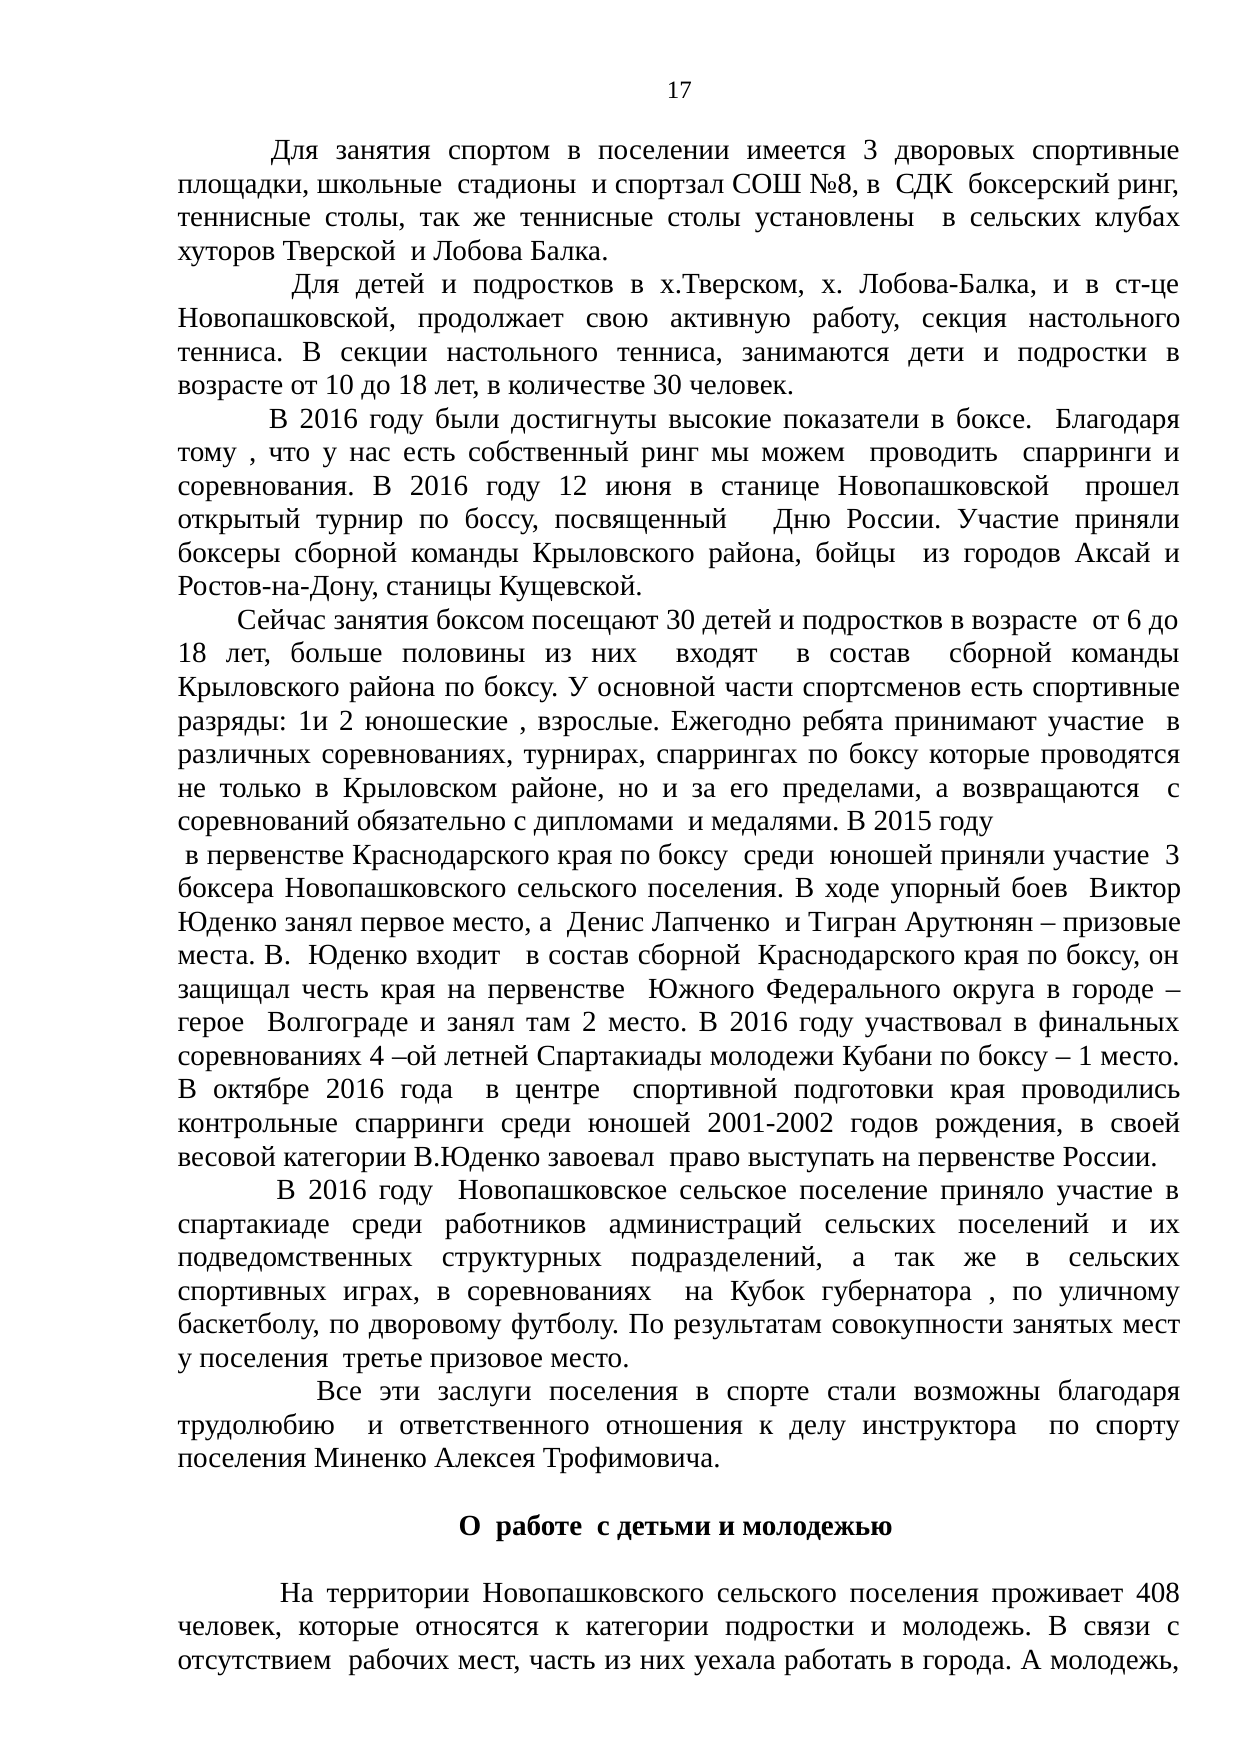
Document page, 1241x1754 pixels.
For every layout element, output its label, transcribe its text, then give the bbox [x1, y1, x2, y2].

text В 2016 году были достигнуты высокие показатели в боксе. Благодаря тому , что у нас есть собственный ринг мы можем проводить спарринги и соревнования. В 2016 году 12 июня в станице Новопашковской прошел открытый турнир по боссу, посвященный Дню России. Участие приняли боксеры сборной команды Крыловского района, бойцы из городов Аксай и Ростов-на-Дону, станицы Кущевской. [177, 401, 1181, 602]
text На территории Новопашковского сельского поселения проживает 408 человек, которые относятся к категории подростки и молодежь. В связи с отсутствием рабочих мест, часть из них уехала работать в города. А молодежь, [177, 1575, 1181, 1675]
text Сейчас занятия боксом посещают 30 детей и подростков в возрасте от 6 до 18 лет, больше половины из них входят в состав сборной команды Крыловского района по боксу. У основной части спортсменов есть спортивные разряды: 1и 2 юношеские , взрослые. Ежегодно ребята принимают участие в различных соревнованиях, турнирах, спаррингах по боксу которые проводятся не только в Крыловском районе, но и за его пределами, а возвращаются с соревнований обязательно с дипломами и медалями. В 2015 году [177, 602, 1181, 837]
text Для детей и подростков в х.Тверском, х. Лобова-Балка, и в ст-це Новопашковской, продолжает свою активную работу, секция настольного тенниса. В секции настольного тенниса, занимаются дети и подростки в возрасте от 10 до 18 лет, в количестве 30 человек. [177, 267, 1181, 401]
text Все эти заслуги поселения в спорте стали возможны благодаря трудолюбию и ответственного отношения к делу инструктора по спорту поселения Миненко Алексея Трофимовича. [177, 1373, 1181, 1474]
text в первенстве Краснодарского края по боксу среди юношей приняли участие 3 боксера Новопашковского сельского поселения. В ходе упорный боев Виктор Юденко занял первое место, а Денис Лапченко и Тигран Арутюнян – призовые места. В. Юденко входит в состав сборной Краснодарского края по боксу, он защищал честь края на первенстве Южного Федерального округа в городе –герое Волгограде и занял там 2 место. В 2016 году участвовал в финальных соревнованиях 4 –ой летней Спартакиады молодежи Кубани по боксу – 1 место. В октябре 2016 года в центре спортивной подготовки края проводились контрольные спарринги среди юношей 2001-2002 годов рождения, в своей весовой категории В.Юденко завоевал право выступать на первенстве России. [177, 837, 1181, 1172]
text В 2016 году Новопашковское сельское поселение приняло участие в спартакиаде среди работников администраций сельских поселений и их подведомственных структурных подразделений, а так же в сельских спортивных играх, в соревнованиях на Кубок губернатора , по уличному баскетболу, по дворовому футболу. По результатам совокупности занятых мест у поселения третье призовое место. [177, 1172, 1181, 1373]
text Для занятия спортом в поселении имеется 3 дворовых спортивные площадки, школьные стадионы и спортзал СОШ №8, в СДК боксерский ринг, теннисные столы, так же теннисные столы установлены в сельских клубах хуторов Тверской и Лобова Балка. [177, 132, 1181, 267]
text О работе с детьми и молодежью [177, 1508, 1181, 1541]
